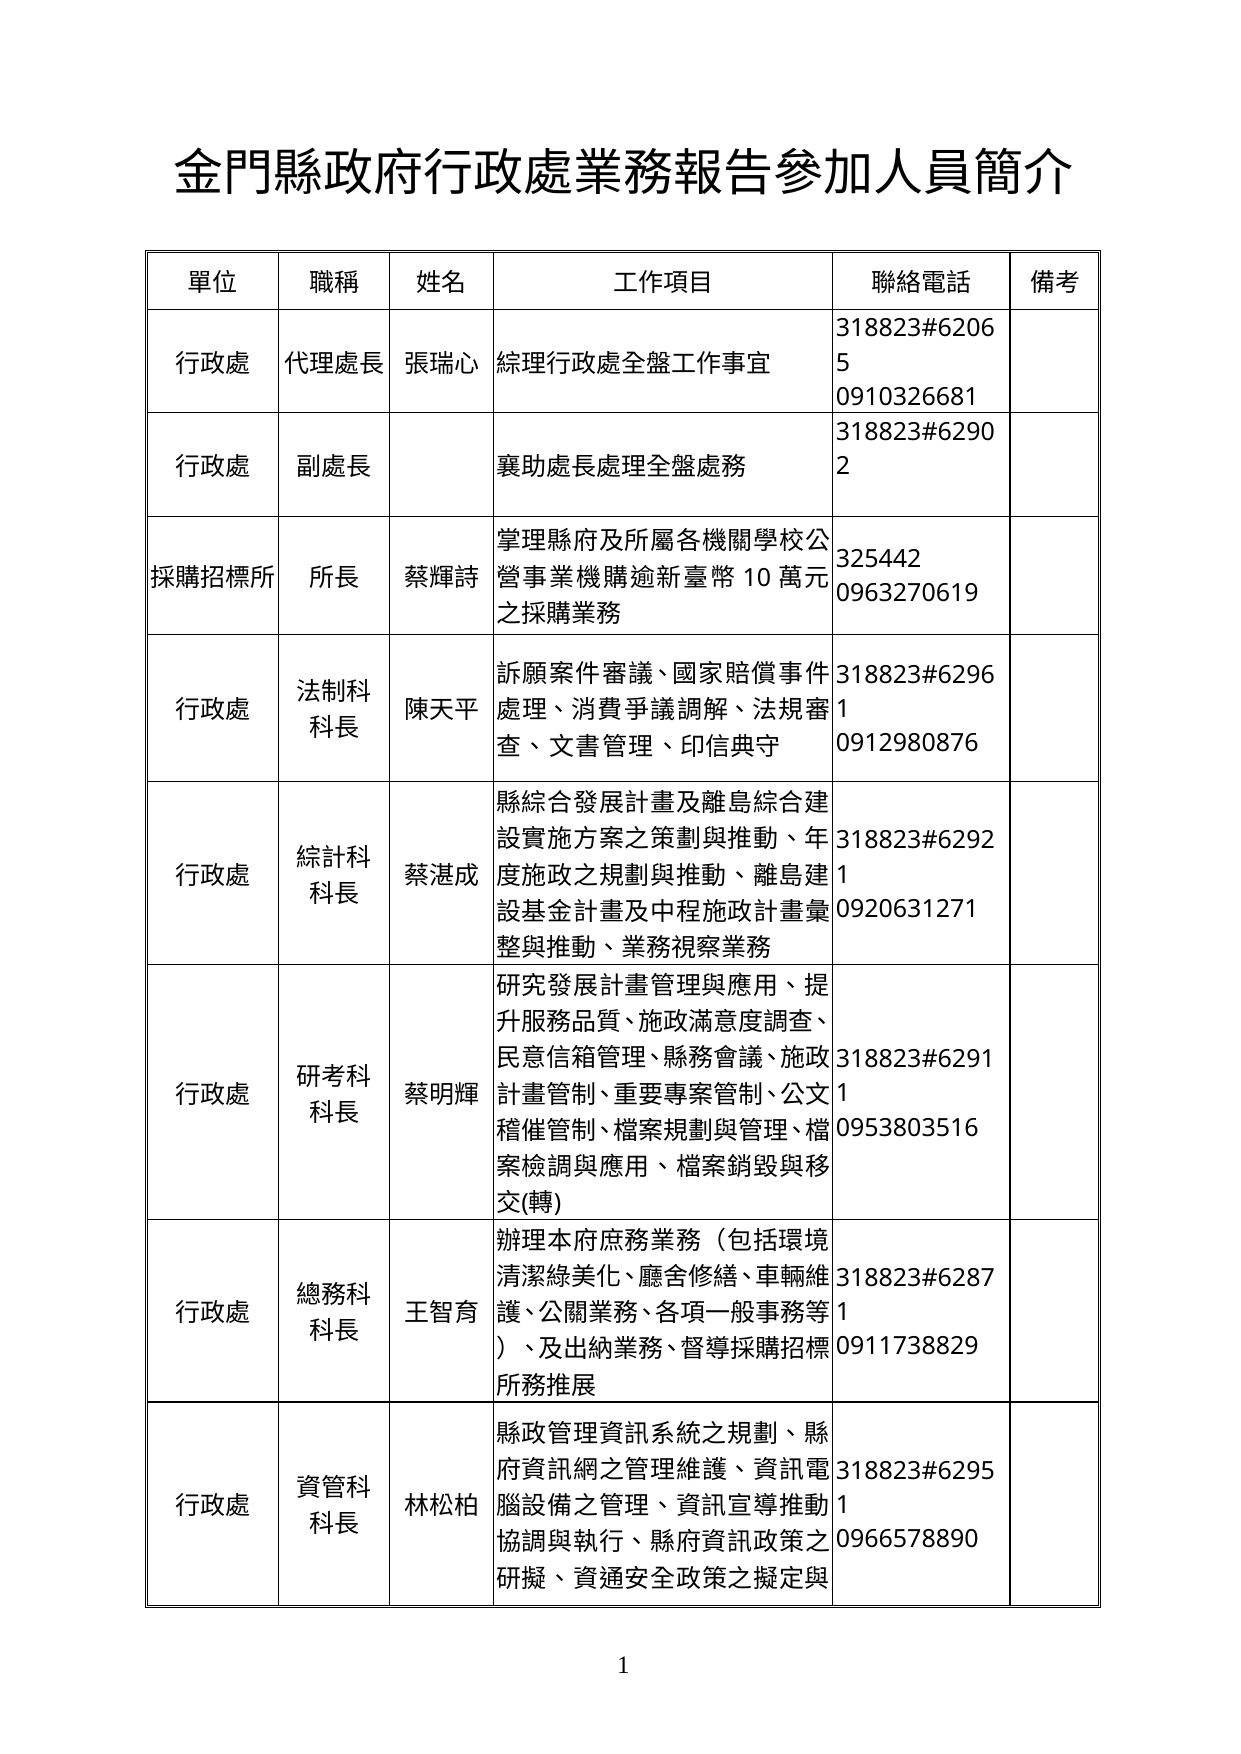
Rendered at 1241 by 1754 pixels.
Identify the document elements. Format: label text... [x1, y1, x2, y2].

table_cell 縣政管理資訊系統之規劃、縣府資訊網之管理維護、資訊電腦設備之管理、資訊宣導推動協調與執行、縣府資訊政策之研擬、資通安全政策之擬定與 [494, 1403, 832, 1605]
table_cell 行政處 [148, 782, 278, 964]
table_cell [1011, 517, 1098, 634]
table_cell 318823#62911 0953803516 [833, 965, 1009, 1219]
table_cell 辦理本府庶務業務（包括環境清潔綠美化、廳舍修繕、車輛維護、公關業務、各項一般事務等）、及出納業務、督導採購招標所務推展 [494, 1220, 832, 1401]
table_cell [1011, 635, 1098, 781]
table_cell 掌理縣府及所屬各機關學校公營事業機購逾新臺幣10萬元之採購業務 [494, 517, 832, 634]
table_cell [1011, 310, 1098, 412]
table_cell 張瑞心 [390, 310, 493, 412]
table_cell 行政處 [148, 965, 278, 1219]
table_cell 縣綜合發展計畫及離島綜合建設實施方案之策劃與推動、年度施政之規劃與推動、離島建設基金計畫及中程施政計畫彙整與推動、業務視察業務 [494, 782, 832, 964]
table_cell 325442 0963270619 [833, 517, 1009, 634]
table_cell 研考科 科長 [279, 965, 389, 1219]
table_cell 陳天平 [390, 635, 493, 781]
table_cell 行政處 [148, 413, 278, 516]
table_cell [1011, 782, 1098, 964]
table_cell 綜計科 科長 [279, 782, 389, 964]
table_cell 代理處長 [279, 310, 389, 412]
table_cell [1011, 1220, 1098, 1401]
table_cell 訴願案件審議、國家賠償事件處理、消費爭議調解、法規審查、文書管理、印信典守 [494, 635, 832, 781]
table_cell 採購招標所 [148, 517, 278, 634]
table_cell [1011, 413, 1098, 516]
table_cell 法制科 科長 [279, 635, 389, 781]
table_cell 襄助處長處理全盤處務 [494, 413, 832, 516]
table_cell 318823#62065 0910326681 [833, 310, 1009, 412]
table_cell 318823#62902 [833, 413, 1009, 516]
table_cell 318823#62961 0912980876 [833, 635, 1009, 781]
table_cell 318823#62871 0911738829 [833, 1220, 1009, 1401]
table_cell 王智育 [390, 1220, 493, 1401]
table_cell 318823#62921 0920631271 [833, 782, 1009, 964]
table_cell [390, 413, 493, 516]
table_cell 研究發展計畫管理與應用、提升服務品質、施政滿意度調查、民意信箱管理、縣務會議、施政計畫管制、重要專案管制、公文稽催管制、檔案規劃與管理、檔案檢調與應用、檔案銷毀與移交(轉) [494, 965, 832, 1219]
table_cell 林松柏 [390, 1403, 493, 1605]
table_header 聯絡電話 [833, 253, 1009, 309]
table_header 工作項目 [494, 253, 832, 309]
table_cell 行政處 [148, 310, 278, 412]
table_cell 副處長 [279, 413, 389, 516]
table_cell 綜理行政處全盤工作事宜 [494, 310, 832, 412]
table_cell 318823#62951 0966578890 [833, 1403, 1009, 1605]
table_cell 蔡輝詩 [390, 517, 493, 634]
table_header 姓名 [390, 253, 493, 309]
table_cell 蔡湛成 [390, 782, 493, 964]
table_cell 蔡明輝 [390, 965, 493, 1219]
table_header 職稱 [279, 253, 389, 309]
table_header 備考 [1011, 253, 1098, 309]
table_cell 總務科 科長 [279, 1220, 389, 1401]
table_cell [1011, 1403, 1098, 1605]
table_cell [1011, 965, 1098, 1219]
table_header 單位 [148, 253, 278, 309]
table_cell 行政處 [148, 1220, 278, 1401]
table_cell 資管科 科長 [279, 1403, 389, 1605]
table_cell 行政處 [148, 635, 278, 781]
subtitle 金門縣政府行政處業務報告參加人員簡介 [153, 150, 1092, 200]
table_cell 所長 [279, 517, 389, 634]
table_cell 行政處 [148, 1403, 278, 1605]
